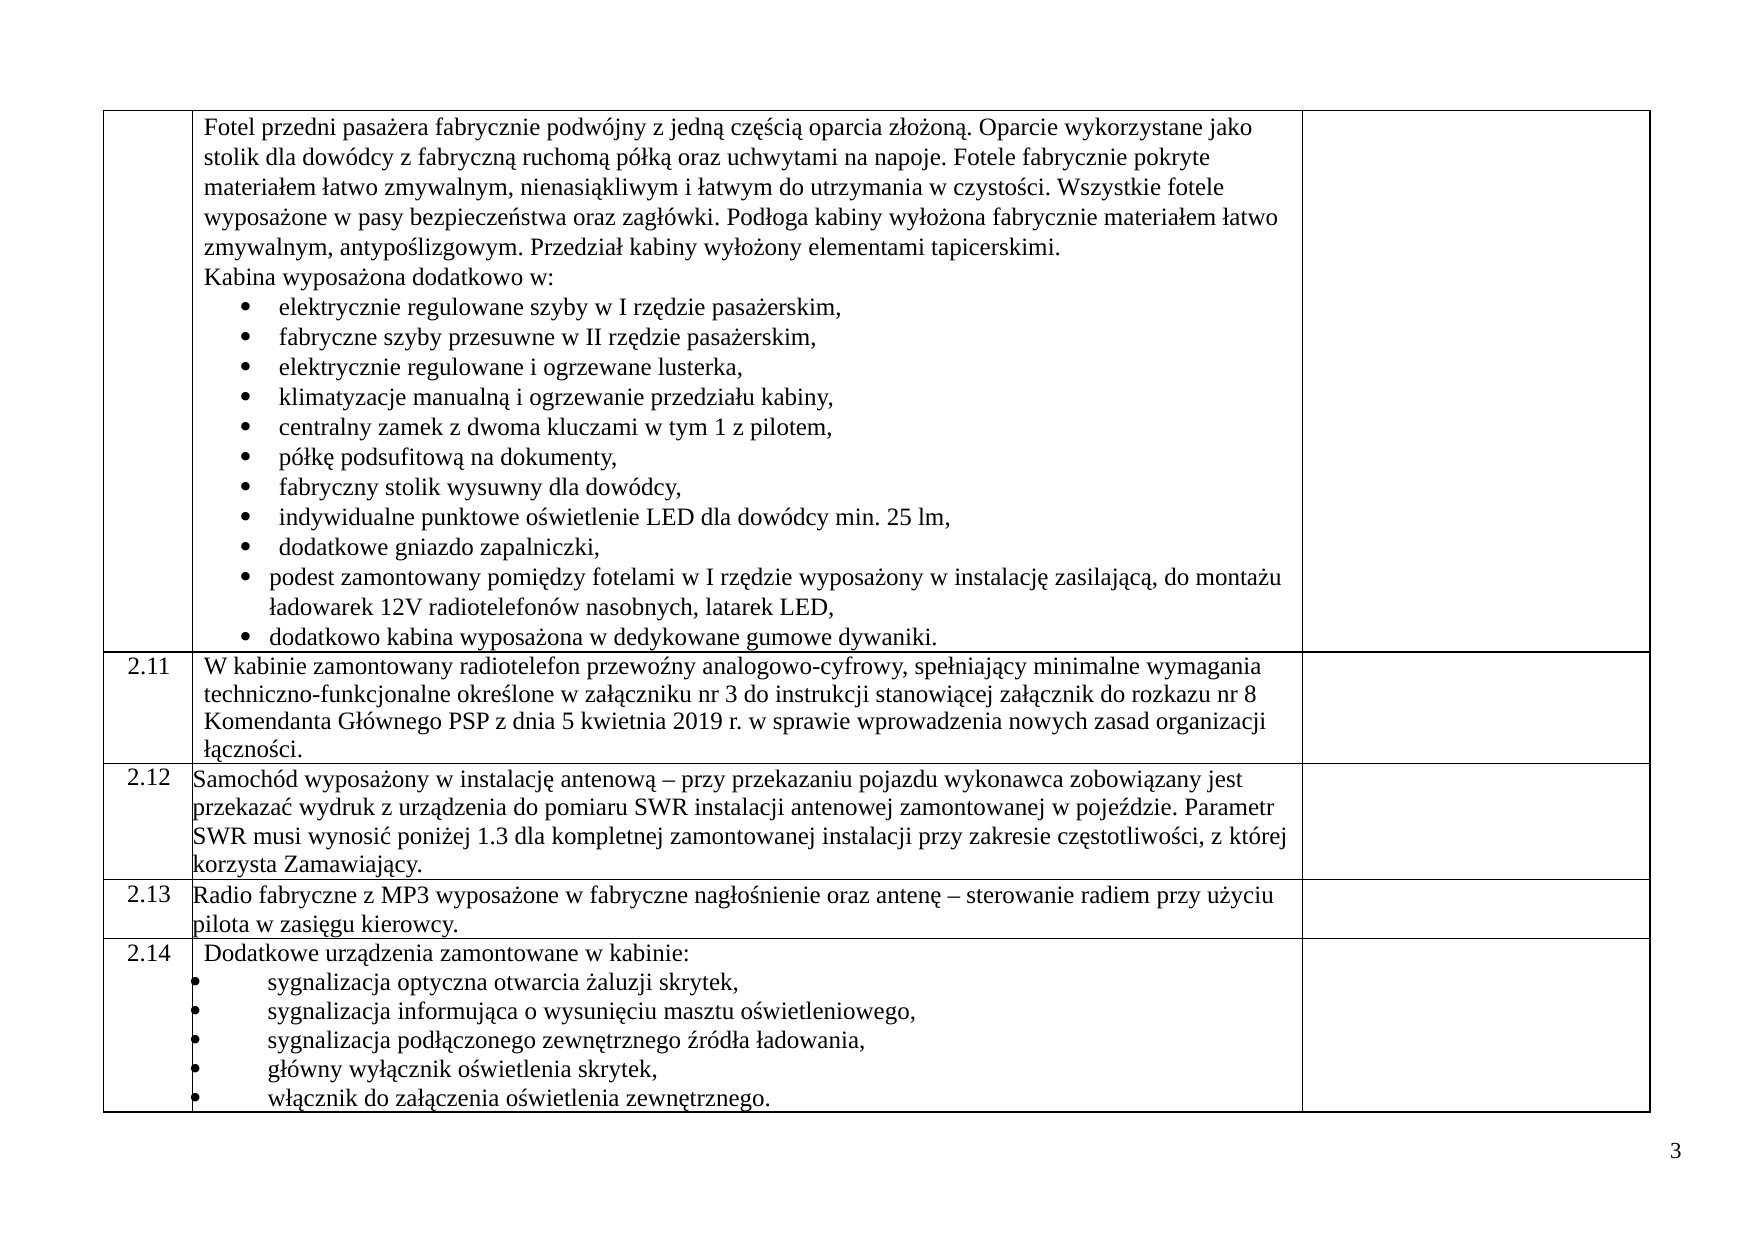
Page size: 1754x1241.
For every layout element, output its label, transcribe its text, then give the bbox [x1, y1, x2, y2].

table_cell [1303, 764, 1649, 879]
table_cell 2.14 [104, 939, 192, 1111]
table_cell Radio fabryczne z MP3 wyposażone w fabryczne nagłośnienie oraz antenę – sterowanie radiem przy użyciu pilota w zasięgu kierowcy. [193, 880, 1302, 938]
table_cell W kabinie zamontowany radiotelefon przewoźny analogowo-cyfrowy, spełniający minimalne wymagania techniczno-funkcjonalne określone w załączniku nr 3 do instrukcji stanowiącej załącznik do rozkazu nr 8 Komendanta Głównego PSP z dnia 5 kwietnia 2019 r. w sprawie wprowadzenia nowych zasad organizacji łączności. [193, 653, 1302, 762]
table_cell Dodatkowe urządzenia zamontowane w kabinie: sygnalizacja optyczna otwarcia żaluzji skrytek, sygnalizacja informująca o wysunięciu masztu oświetleniowego, sygnalizacja podłączonego zewnętrznego źródła ładowania, główny wyłącznik oświetlenia skrytek, włącznik do załączenia oświetlenia zewnętrznego. [193, 939, 1302, 1111]
table_cell Samochód wyposażony w instalację antenową – przy przekazaniu pojazdu wykonawca zobowiązany jest przekazać wydruk z urządzenia do pomiaru SWR instalacji antenowej zamontowanej w pojeździe. Parametr SWR musi wynosić poniżej 1.3 dla kompletnej zamontowanej instalacji przy zakresie częstotliwości, z której korzysta Zamawiający. [193, 764, 1302, 879]
table_cell 2.13 [104, 880, 192, 938]
table_cell [104, 111, 192, 651]
table_cell [1303, 653, 1649, 762]
table_cell [1303, 939, 1649, 1111]
table_cell 2.11 [104, 653, 192, 762]
table_cell [1303, 111, 1649, 651]
table_cell Fotel przedni pasażera fabrycznie podwójny z jedną częścią oparcia złożoną. Oparcie wykorzystane jako stolik dla dowódcy z fabryczną ruchomą półką oraz uchwytami na napoje. Fotele fabrycznie pokryte materiałem łatwo zmywalnym, nienasiąkliwym i łatwym do utrzymania w czystości. Wszystkie fotele wyposażone w pasy bezpieczeństwa oraz zagłówki. Podłoga kabiny wyłożona fabrycznie materiałem łatwo zmywalnym, antypoślizgowym. Przedział kabiny wyłożony elementami tapicerskimi. Kabina wyposażona dodatkowo w: elektrycznie regulowane szyby w I rzędzie pasażerskim, fabryczne szyby przesuwne w II rzędzie pasażerskim, elektrycznie regulowane i ogrzewane lusterka, klimatyzacje manualną i ogrzewanie przedziału kabiny, centralny zamek z dwoma kluczami w tym 1 z pilotem, półkę podsufitową na dokumenty, fabryczny stolik wysuwny dla dowódcy, indywidualne punktowe oświetlenie LED dla dowódcy min. 25 lm, dodatkowe gniazdo zapalniczki, podest zamontowany pomiędzy fotelami w I rzędzie wyposażony w instalację zasilającą, do montażu ładowarek 12V radiotelefonów nasobnych, latarek LED, dodatkowo kabina wyposażona w dedykowane gumowe dywaniki. [193, 111, 1302, 651]
table_cell 2.12 [104, 764, 192, 879]
table_cell [1303, 880, 1649, 938]
